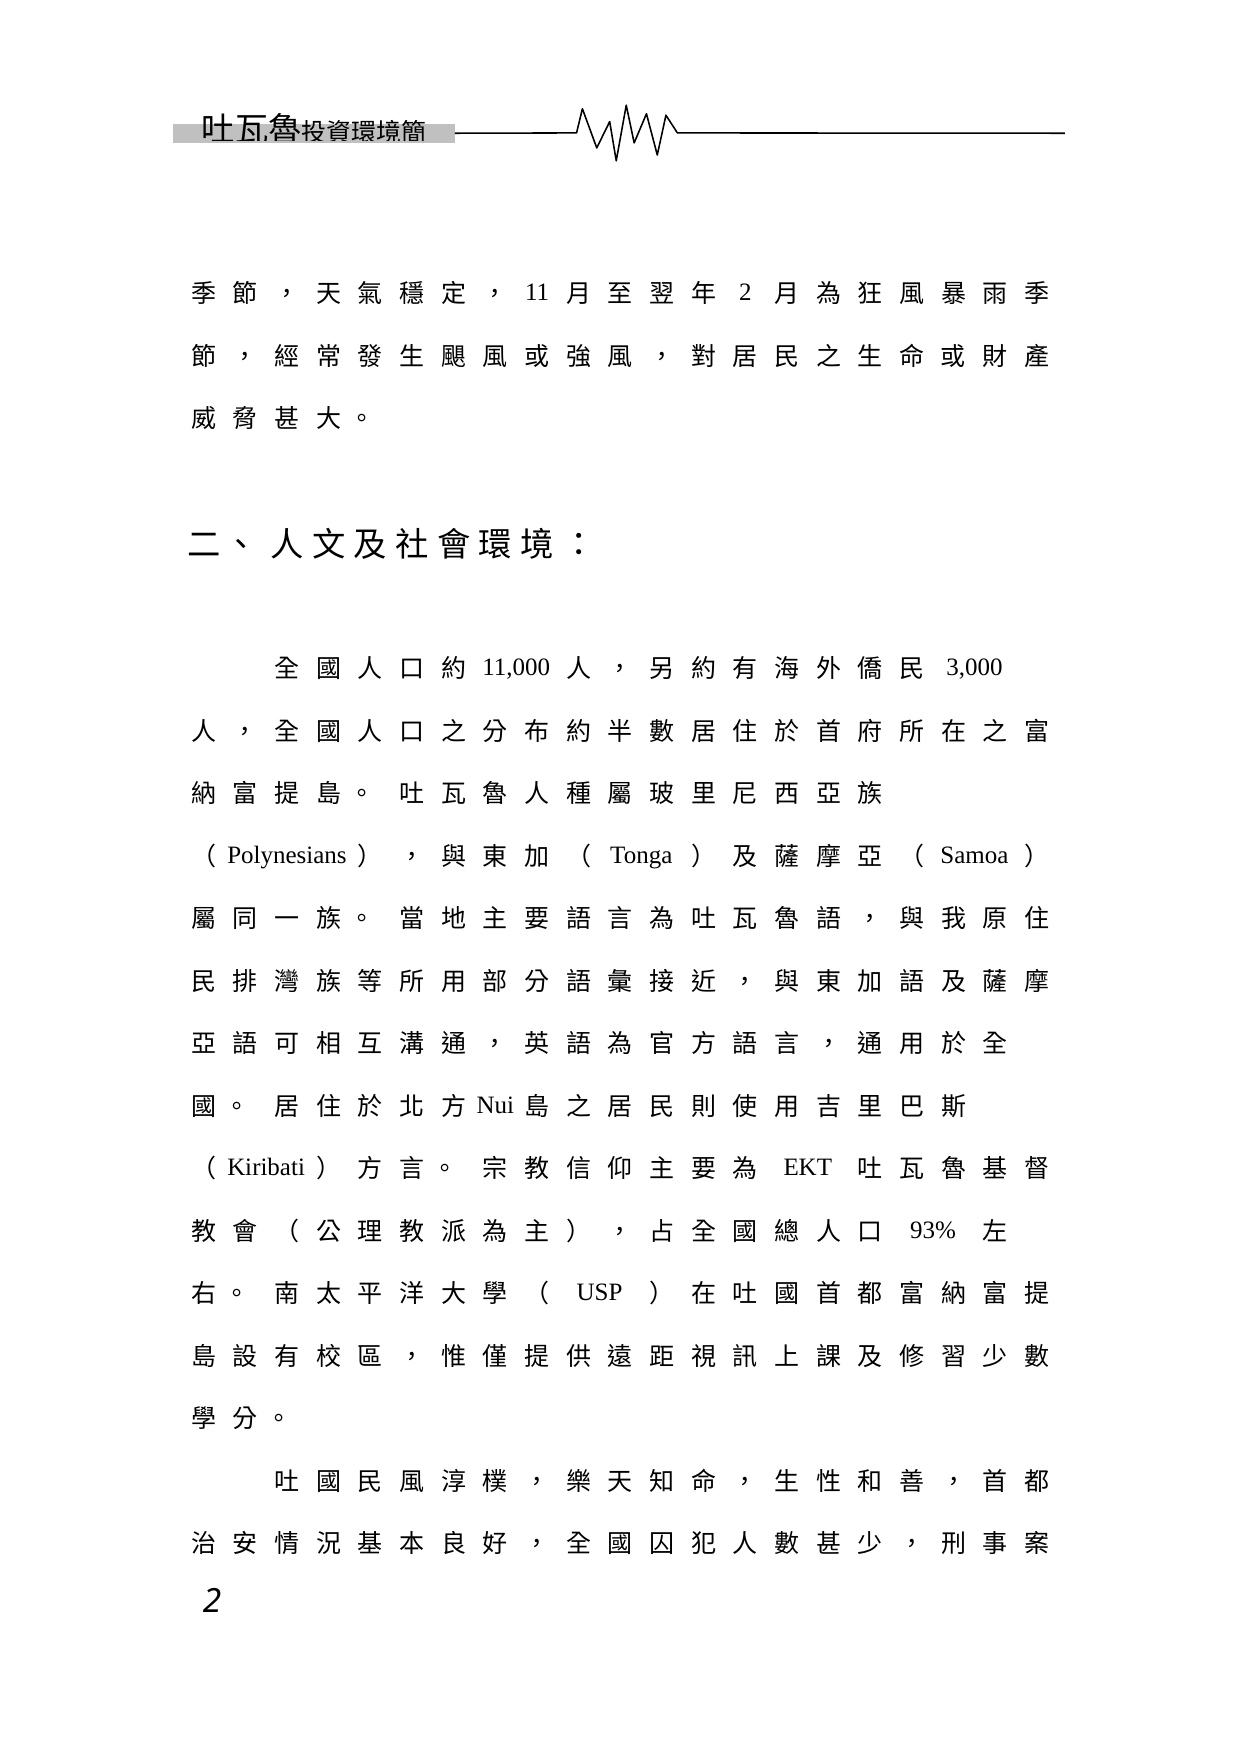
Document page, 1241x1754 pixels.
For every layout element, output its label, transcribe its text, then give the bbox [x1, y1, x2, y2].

text 二、人文及社會環境： [183, 500, 1058, 563]
text 季節，天氣穩定，11月至翌年2月為狂風暴雨季節，經常發生颶風或強風，對居民之生命或財產威脅甚大。 [183, 250, 1058, 438]
text 吐國民風淳樸，樂天知命，生性和善，首都治安情況基本良好，全國囚犯人數甚少，刑事案 [183, 1438, 1058, 1563]
text 全國人口約11,000人，另約有海外僑民3,000人，全國人口之分布約半數居住於首府所在之富納富提島。吐瓦魯人種屬玻里尼西亞族（Polynesians），與東加（Tonga）及薩摩亞（Samoa）屬同一族。當地主要語言為吐瓦魯語，與我原住民排灣族等所用部分語彙接近，與東加語及薩摩亞語可相互溝通，英語為官方語言，通用於全國。居住於北方Nui島之居民則使用吉里巴斯（Kiribati）方言。宗教信仰主要為EKT吐瓦魯基督教會（公理教派為主），占全國總人口93%左右。南太平洋大學（USP）在吐國首都富納富提島設有校區，惟僅提供遠距視訊上課及修習少數學分。 [183, 625, 1058, 1438]
